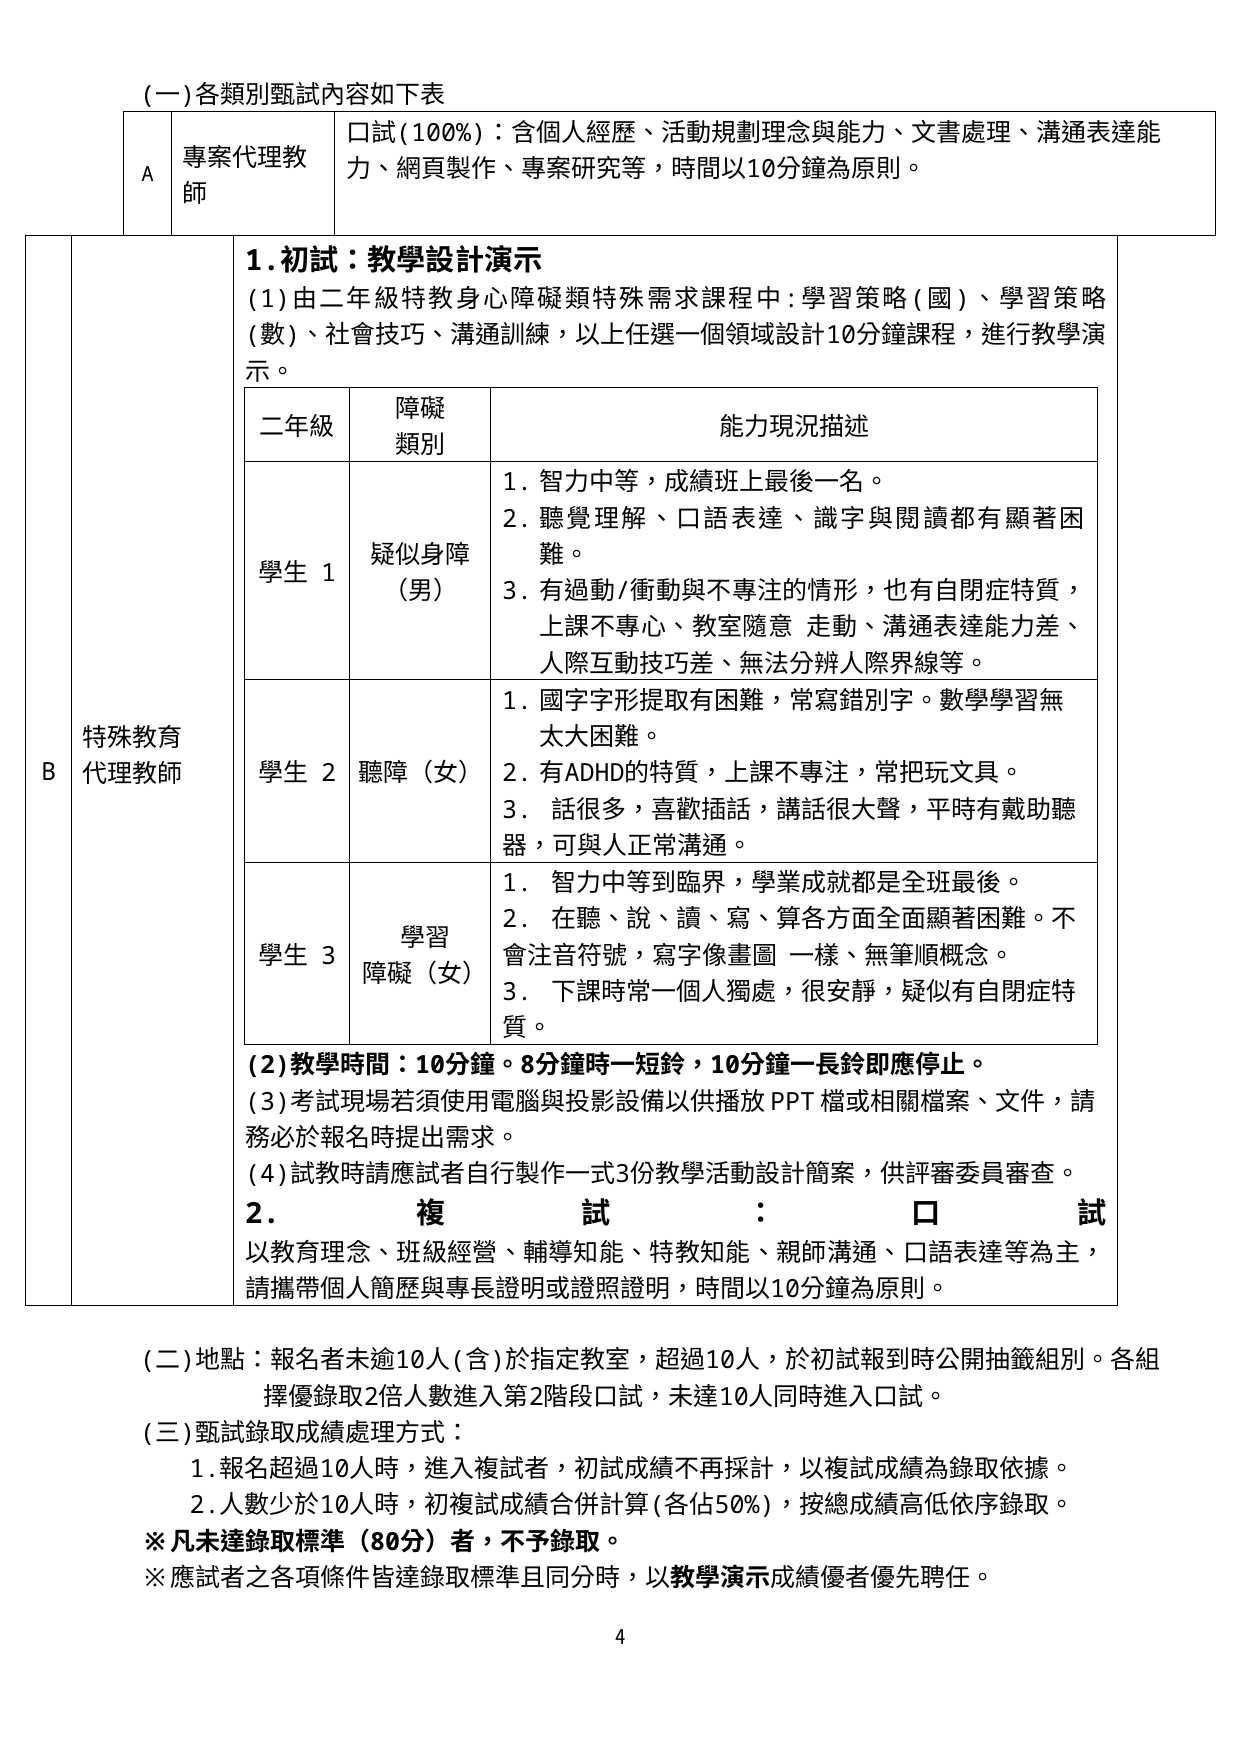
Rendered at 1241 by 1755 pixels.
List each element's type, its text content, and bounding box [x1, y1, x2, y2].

table_header 能力現況描述 [491, 388, 1097, 461]
table_header 專案代理教師 [172, 112, 334, 235]
text (一)各類別甄試內容如下表 [140, 75, 1178, 111]
table_cell 疑似身障 （男） [350, 462, 490, 679]
table_header 障礙 類別 [350, 388, 490, 461]
table_cell 學生 2 [245, 680, 349, 862]
table_cell 特殊教育 代理教師 [72, 236, 233, 1305]
text (二)地點：報名者未逾10人(含)於指定教室，超過10人，於初試報到時公開抽籤組別。各組擇優錄取2倍人數進入第2階段口試，未達10人同時進入口試。 [140, 1340, 1178, 1412]
table_cell 國字字形提取有困難，常寫錯別字。數學學習無太大困難。 有ADHD的特質，上課不專注，常把玩文具。 話很多，喜歡插話，講話很大聲，平時有戴助聽器，可與人正常溝通。 [491, 680, 1097, 862]
table_cell 智力中等，成績班上最後一名。 聽覺理解、口語表達、識字與閱讀都有顯著困難。 有過動/衝動與不專注的情形，也有自閉症特質，上課不專心、教室隨意 走動、溝通表達能力差、人際互動技巧差、無法分辨人際界線等。 [491, 462, 1097, 679]
text ※應試者之各項條件皆達錄取標準且同分時，以教學演示成績優者優先聘任。 [140, 1557, 1152, 1594]
table_header A [124, 112, 171, 235]
table_header 二年級 [245, 388, 349, 461]
table_header [25, 111, 71, 235]
table_cell 聽障（女） [350, 680, 490, 862]
text ※凡未達錄取標準（80分）者，不予錄取。 [140, 1521, 1152, 1557]
table_cell B [26, 236, 71, 1305]
text (三)甄試錄取成績處理方式： [140, 1412, 1178, 1449]
table_cell 學生 3 [245, 863, 349, 1044]
text 1.報名超過10人時，進入複試者，初試成績不再採計，以複試成績為錄取依據。 [189, 1449, 1152, 1485]
table_header [71, 111, 123, 235]
table_header 口試(100%)：含個人經歷、活動規劃理念與能力、文書處理、溝通表達能力、網頁製作、專案研究等，時間以10分鐘為原則。 [335, 112, 1215, 235]
table_cell 智力中等到臨界，學業成就都是全班最後。 在聽、說、讀、寫、算各方面全面顯著困難。不會注音符號，寫字像畫圖 一樣、無筆順概念。 下課時常一個人獨處，很安靜，疑似有自閉症特質。 [491, 863, 1097, 1044]
table_cell 學習 障礙（女） [350, 863, 490, 1044]
table_cell [1118, 236, 1215, 1305]
table_cell 學生 1 [245, 462, 349, 679]
table_cell 1.初試：教學設計演示 (1)由二年級特教身心障礙類特殊需求課程中:學習策略(國)、學習策略(數)、社會技巧、溝通訓練，以上任選一個領域設計10分鐘課程，進行教學演示。 (2)教學時間：10分鐘。8分鐘時一短鈴，10分鐘一長鈴即應停止。 (3)考試現場若須使用電腦與投影設備以供播放PPT檔或相關檔案、文件，請務必於報名時提出需求。 (4)試教時請應試者自行製作一式3份教學活動設計簡案，供評審委員審查。 2.複試：口試 以教育理念、班級經營、輔導知能、特教知能、親師溝通、口語表達等為主，請攜帶個人簡歷與專長證明或證照證明，時間以10分鐘為原則。 [234, 236, 1117, 1305]
text 2.人數少於10人時，初複試成績合併計算(各佔50%)，按總成績高低依序錄取。 [189, 1485, 1152, 1521]
